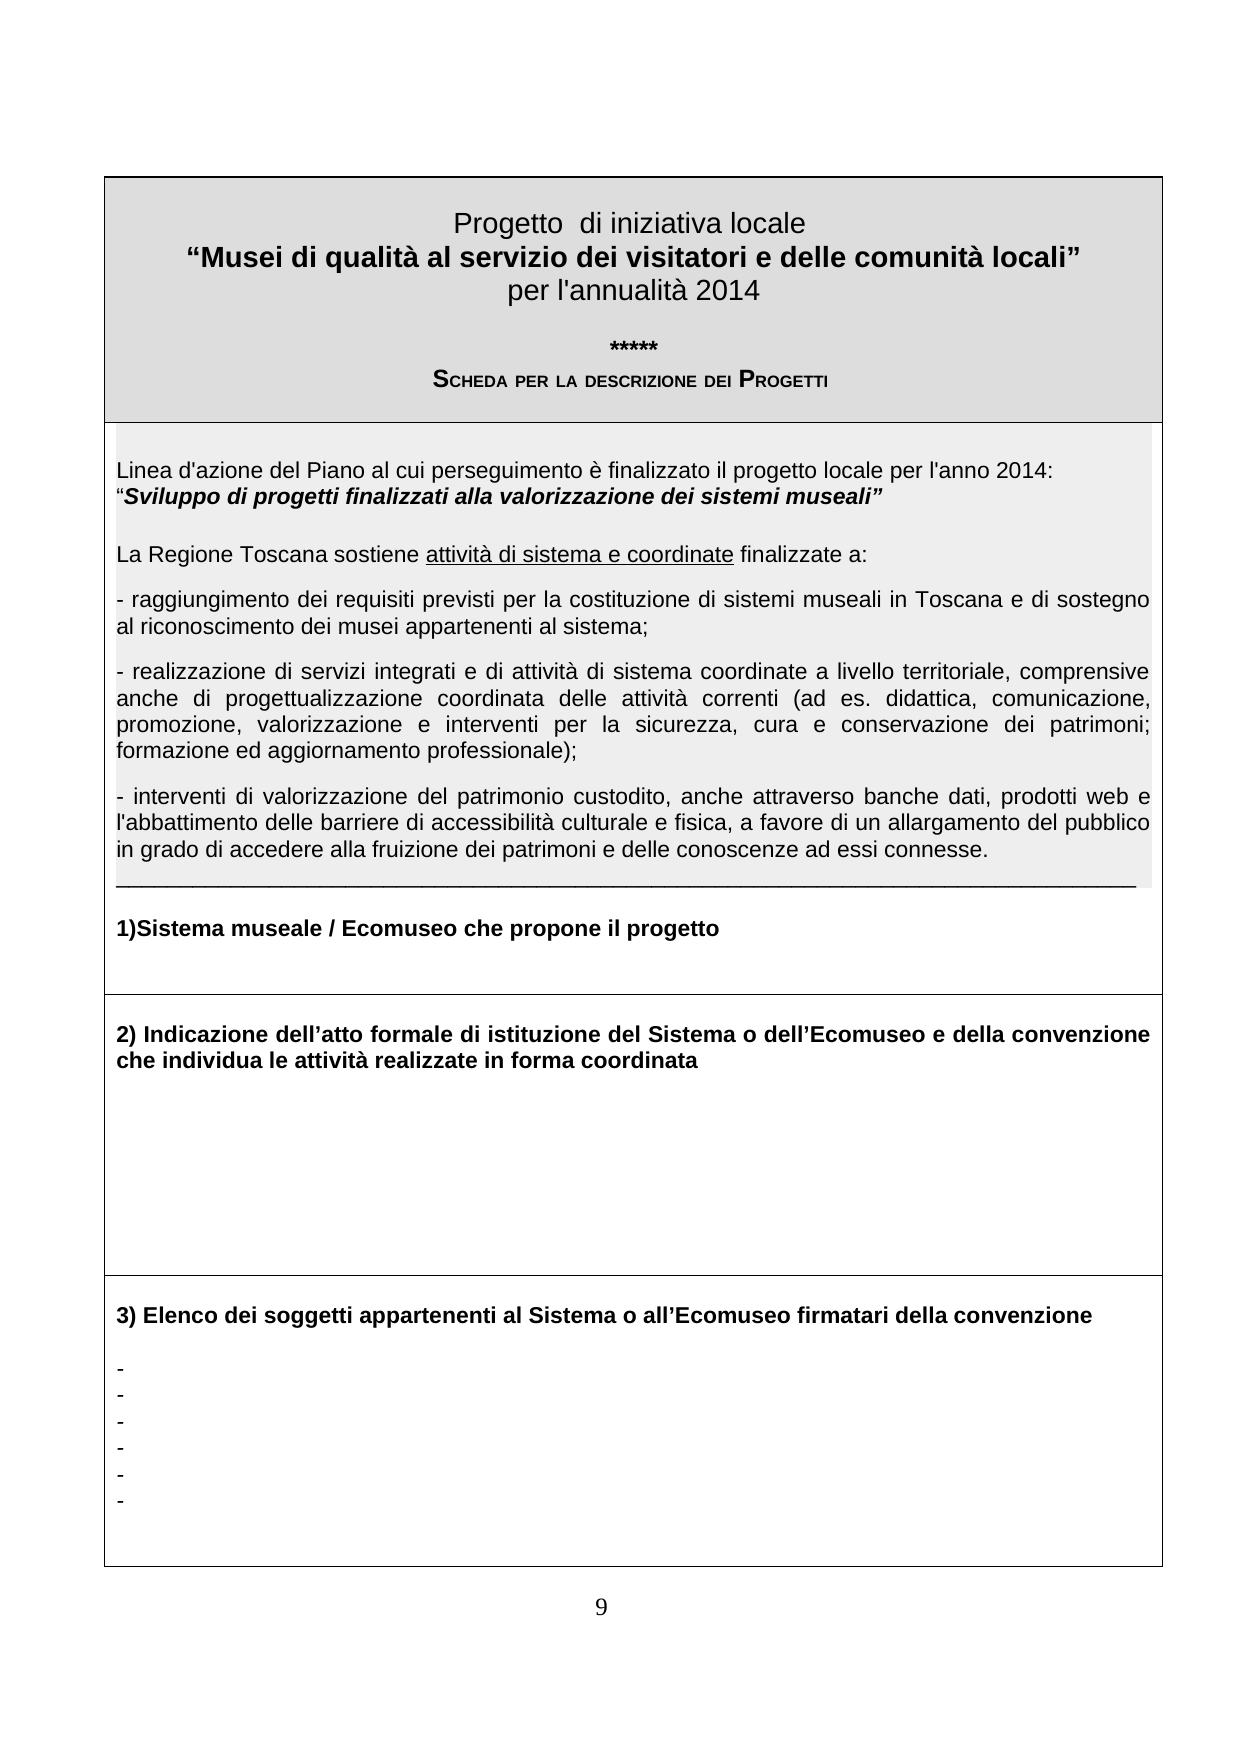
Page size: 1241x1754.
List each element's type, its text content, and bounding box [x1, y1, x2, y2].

table_cell 2) Indicazione dell’atto formale di istituzione del Sistema o dell’Ecomuseo e della convenzione che individua le attività realizzate in forma coordinata [105, 995, 1162, 1275]
table_cell Linea d'azione del Piano al cui perseguimento è finalizzato il progetto locale per l'anno 2014: “Sviluppo di progetti finalizzati alla valorizzazione dei sistemi museali” La Regione Toscana sostiene attività di sistema e coordinate finalizzate a: - raggiungimento dei requisiti previsti per la costituzione di sistemi museali in Toscana e di sostegno al riconoscimento dei musei appartenenti al sistema; - realizzazione di servizi integrati e di attività di sistema coordinate a livello territoriale, comprensive anche di progettualizzazione coordinata delle attività correnti (ad es. didattica, comunicazione, promozione, valorizzazione e interventi per la sicurezza, cura e conservazione dei patrimoni; formazione ed aggiornamento professionale); - interventi di valorizzazione del patrimonio custodito, anche attraverso banche dati, prodotti web e l'abbattimento delle barriere di accessibilità culturale e fisica, a favore di un allargamento del pubblico in grado di accedere alla fruizione dei patrimoni e delle conoscenze ad essi connesse. ________________________________________________________________________________ 1)Sistema museale / Ecomuseo che propone il progetto [105, 423, 1162, 994]
table_cell 3) Elenco dei soggetti appartenenti al Sistema o all’Ecomuseo firmatari della convenzione - - - - - - [105, 1276, 1162, 1566]
